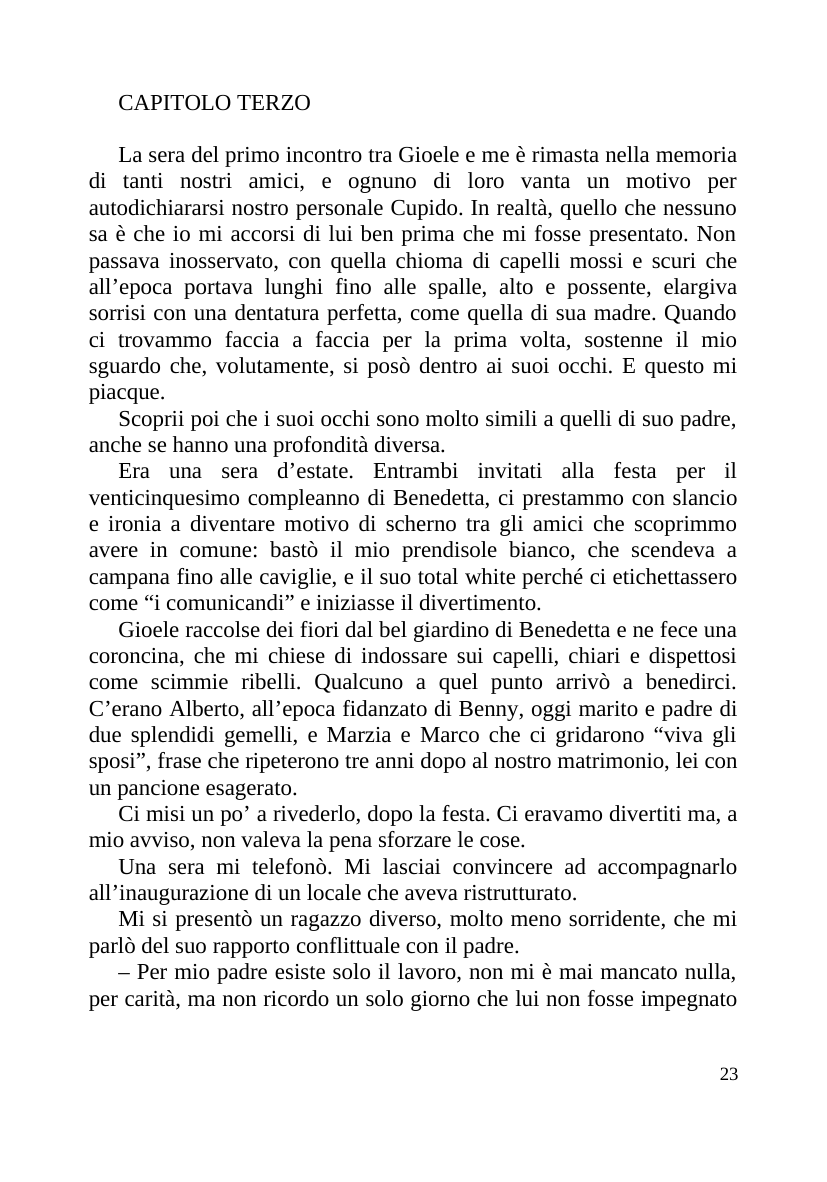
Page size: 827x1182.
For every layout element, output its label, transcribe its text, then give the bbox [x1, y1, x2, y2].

text – Per mio padre esiste solo il lavoro, non mi è mai mancato nulla, per carità, ma non ricordo un solo giorno che lui non fosse impegnato [88, 958, 738, 1011]
text Mi si presentò un ragazzo diverso, molto meno sorridente, che mi parlò del suo rapporto conflittuale con il padre. [88, 906, 738, 958]
text Scoprii poi che i suoi occhi sono molto simili a quelli di suo padre, anche se hanno una profondità diversa. [88, 405, 738, 457]
text Era una sera d’estate. Entrambi invitati alla festa per il venticinquesimo compleanno di Benedetta, ci prestammo con slancio e ironia a diventare motivo di scherno tra gli amici che scoprimmo avere in comune: bastò il mio prendisole bianco, che scendeva a campana fino alle caviglie, e il suo total white perché ci etichettassero come “i comunicandi” e iniziasse il divertimento. [88, 457, 738, 616]
text Ci misi un po’ a rivederlo, dopo la festa. Ci eravamo divertiti ma, a mio avviso, non valeva la pena sforzare le cose. [88, 800, 738, 853]
text Una sera mi telefonò. Mi lasciai convincere ad accompagnarlo all’inaugurazione di un locale che aveva ristrutturato. [88, 853, 738, 906]
text La sera del primo incontro tra Gioele e me è rimasta nella memoria di tanti nostri amici, e ognuno di loro vanta un motivo per autodichiararsi nostro personale Cupido. In realtà, quello che nessuno sa è che io mi accorsi di lui ben prima che mi fosse presentato. Non passava inosservato, con quella chioma di capelli mossi e scuri che all’epoca portava lunghi fino alle spalle, alto e possente, elargiva sorrisi con una dentatura perfetta, come quella di sua madre. Quando ci trovammo faccia a faccia per la prima volta, sostenne il mio sguardo che, volutamente, si posò dentro ai suoi occhi. E questo mi piacque. [88, 141, 738, 405]
text Gioele raccolse dei fiori dal bel giardino di Benedetta e ne fece una coroncina, che mi chiese di indossare sui capelli, chiari e dispettosi come scimmie ribelli. Qualcuno a quel punto arrivò a benedirci. C’erano Alberto, all’epoca fidanzato di Benny, oggi marito e padre di due splendidi gemelli, e Marzia e Marco che ci gridarono “viva gli sposi”, frase che ripeterono tre anni dopo al nostro matrimonio, lei con un pancione esagerato. [88, 616, 738, 800]
text CAPITOLO TERZO [88, 88, 738, 115]
